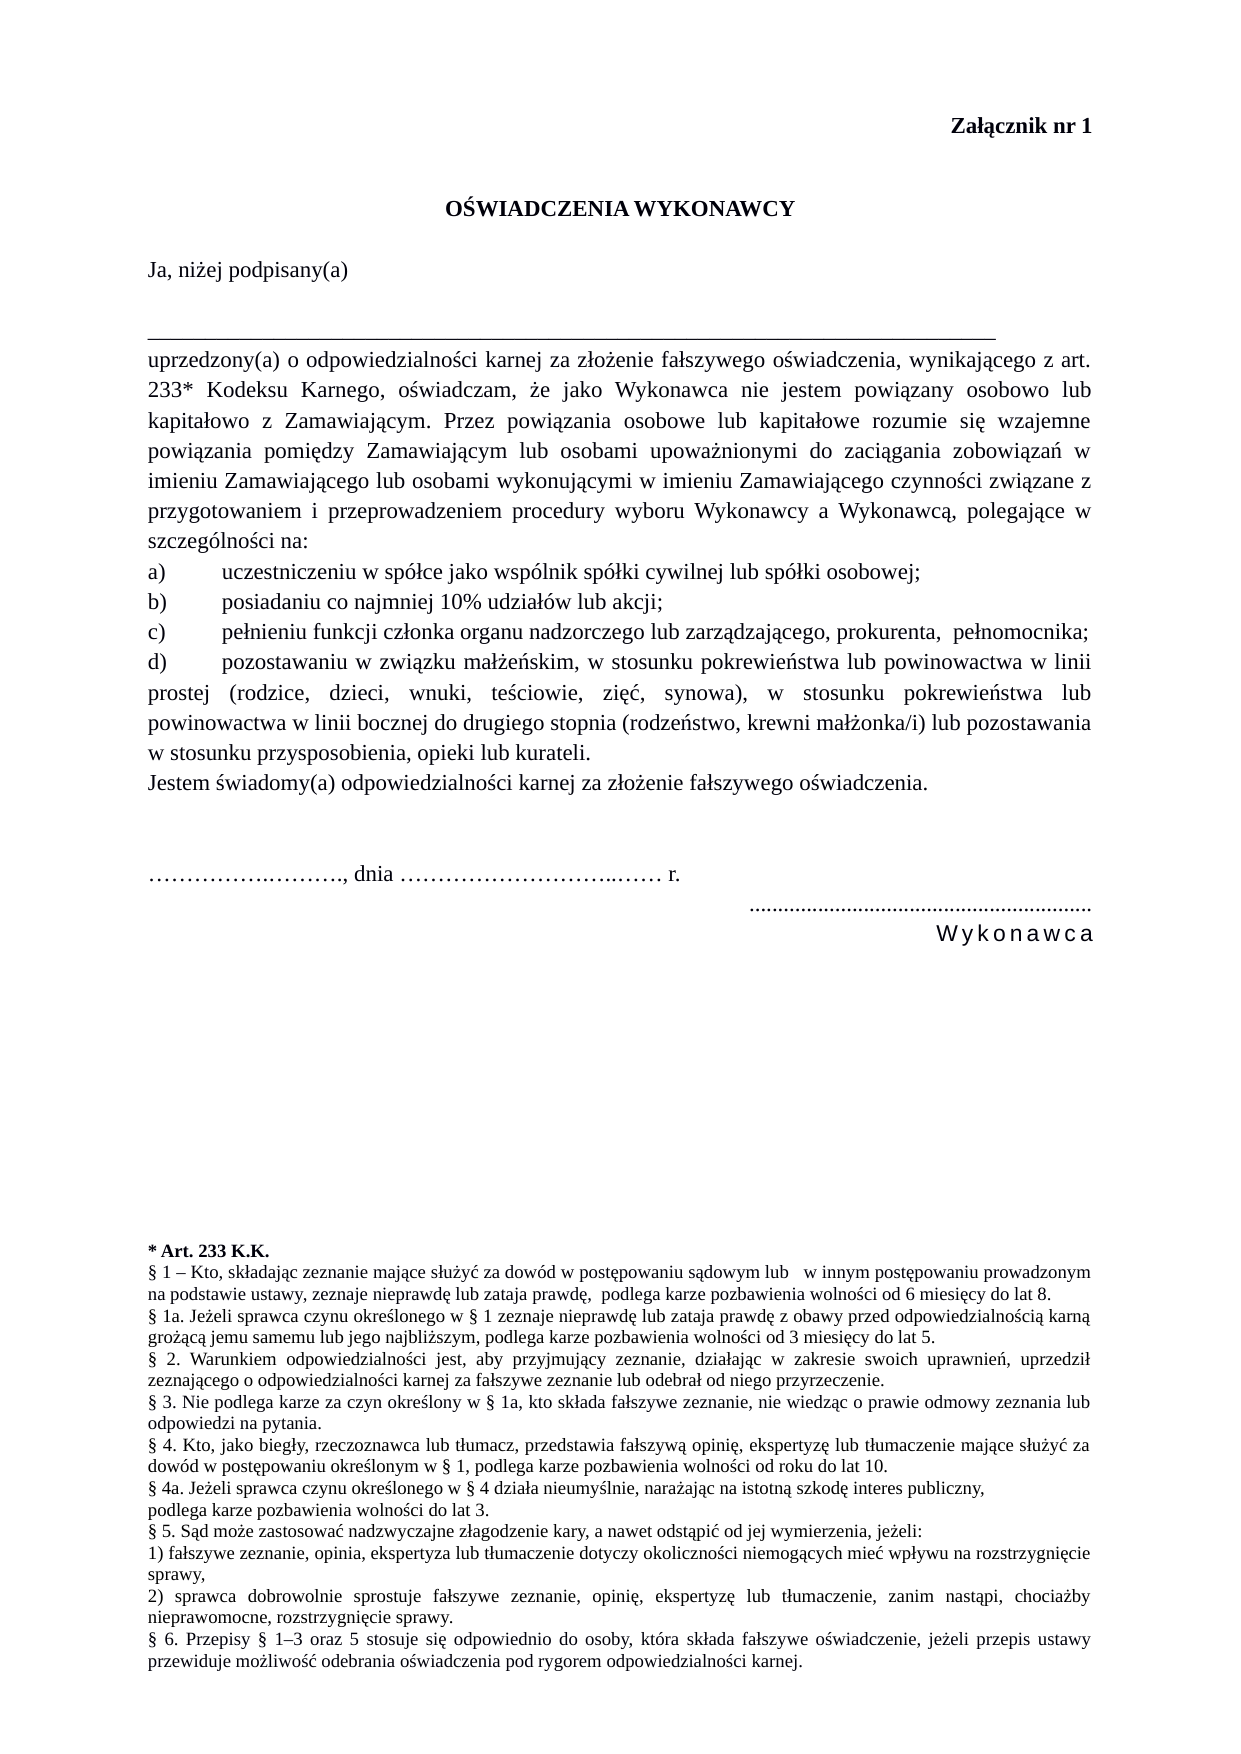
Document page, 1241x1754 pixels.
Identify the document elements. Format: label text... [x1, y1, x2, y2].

text …………….………., dnia ………………………..…… r. [148, 860, 1092, 886]
text Jestem świadomy(a) odpowiedzialności karnej za złożenie fałszywego oświadczenia. [148, 769, 1092, 796]
text Załącznik nr 1 [148, 112, 1092, 139]
text Ja, niżej podpisany(a) [148, 256, 1092, 282]
text b) posiadaniu co najmniej 10% udziałów lub akcji; [148, 588, 1092, 614]
text uprzedzony(a) o odpowiedzialności karnej za złożenie fałszywego oświadczenia, wynikającego z art. 233* Kodeksu Karnego, oświadczam, że jako Wykonawca nie jestem powiązany osobowo lub kapitałowo z Zamawiającym. Przez powiązania osobowe lub kapitałowe rozumie się wzajemne powiązania pomiędzy Zamawiającym lub osobami upoważnionymi do zaciągania zobowiązań w imieniu Zamawiającego lub osobami wykonującymi w imieniu Zamawiającego czynności związane z przygotowaniem i przeprowadzeniem procedury wyboru Wykonawcy a Wykonawcą, polegające w szczególności na: [148, 346, 1092, 554]
text c) pełnieniu funkcji członka organu nadzorczego lub zarządzającego, prokurenta, pełnomocnika; [148, 618, 1092, 644]
text Wykonawca [148, 920, 1092, 947]
text OŚWIADCZENIA WYKONAWCY [148, 195, 1092, 222]
text ............................................................ [148, 890, 1092, 916]
text a) uczestniczeniu w spółce jako wspólnik spółki cywilnej lub spółki osobowej; [148, 558, 1092, 584]
text __________________________________________________________________________ [148, 316, 1092, 342]
text d) pozostawaniu w związku małżeńskim, w stosunku pokrewieństwa lub powinowactwa w linii prostej (rodzice, dzieci, wnuki, teściowie, zięć, synowa), w stosunku pokrewieństwa lub powinowactwa w linii bocznej do drugiego stopnia (rodzeństwo, krewni małżonka/i) lub pozostawania w stosunku przysposobienia, opieki lub kurateli. [148, 648, 1092, 765]
